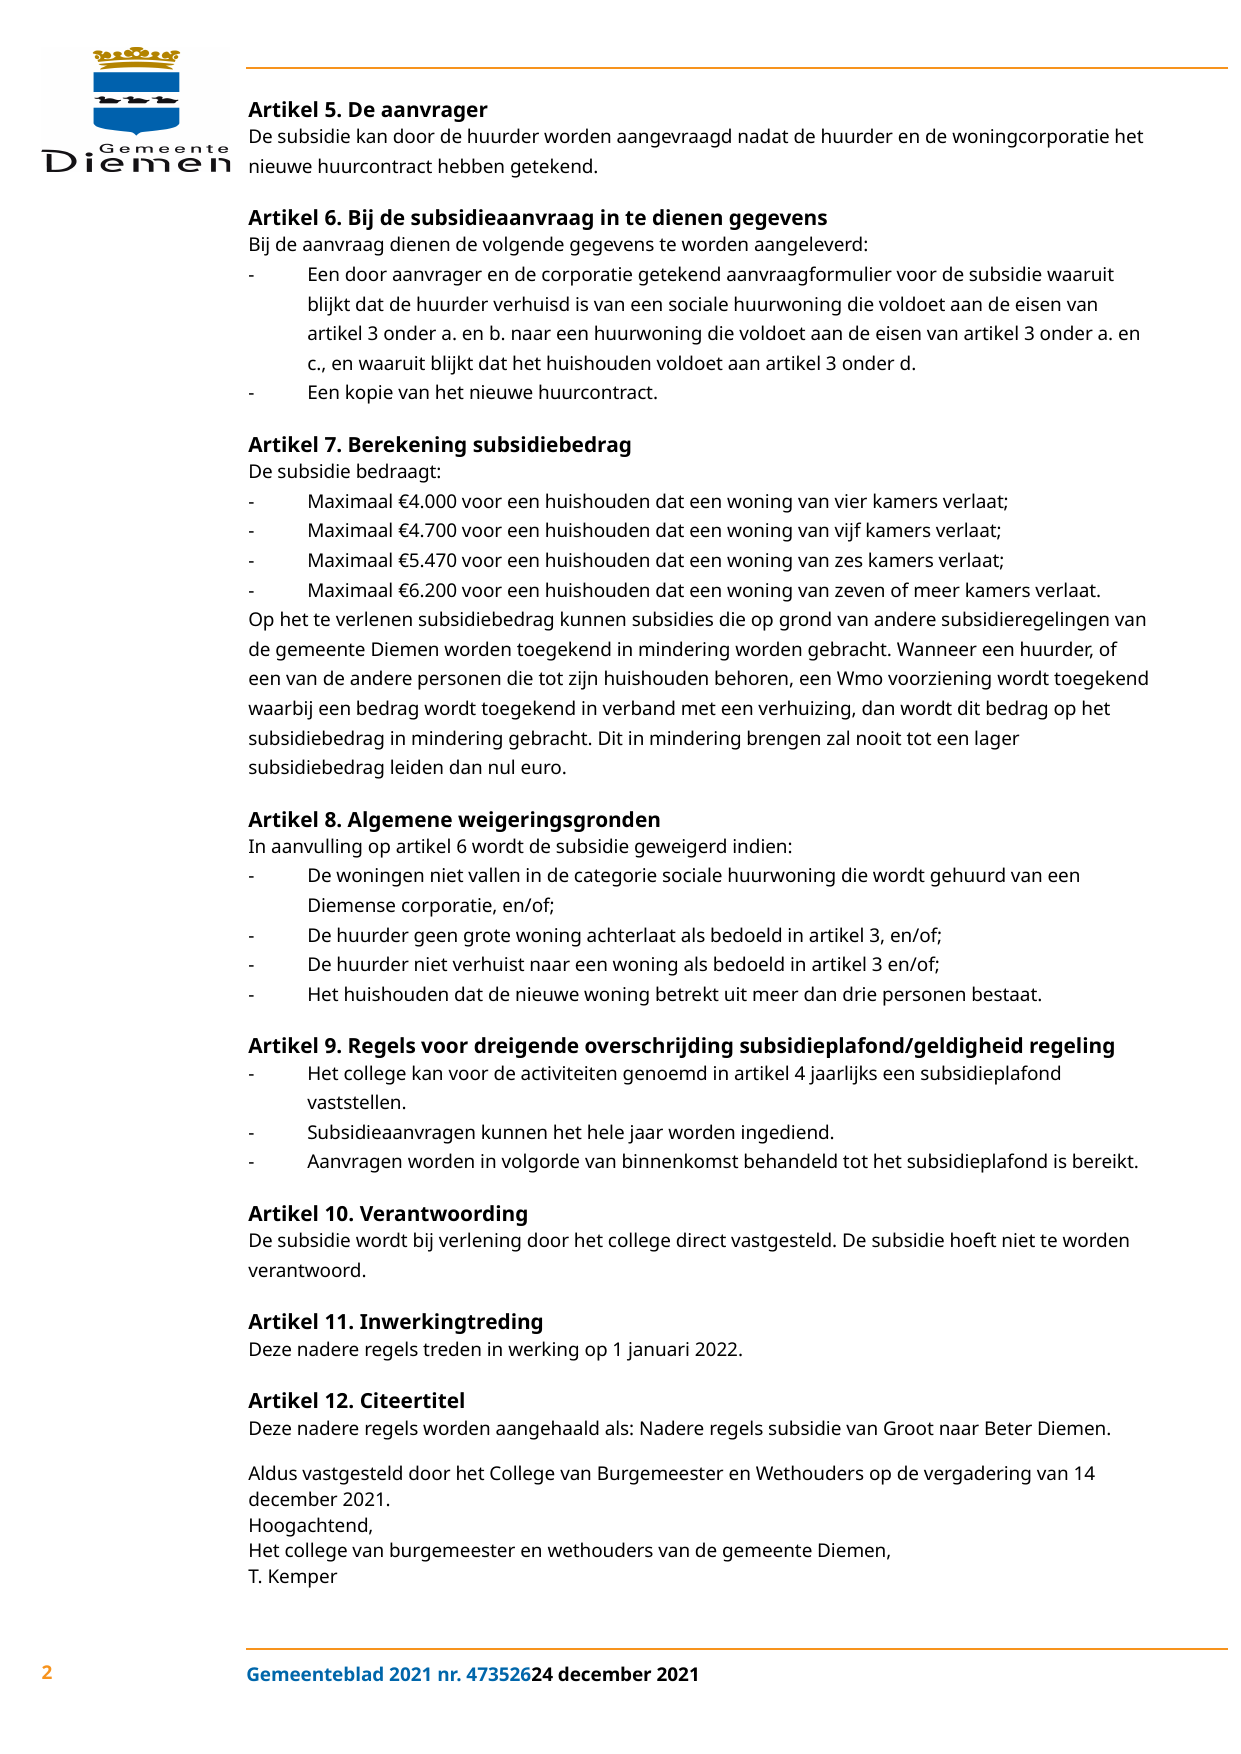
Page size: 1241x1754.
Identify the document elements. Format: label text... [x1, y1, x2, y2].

list De huurder niet verhuist naar een woning als bedoeld in artikel 3 en/of; [248, 951, 1152, 977]
text De subsidie bedraagt: [248, 458, 1152, 484]
list Maximaal €4.700 voor een huishouden dat een woning van vijf kamers verlaat; [248, 518, 1152, 543]
text Artikel 7. Berekening subsidiebedrag [248, 430, 1152, 458]
list Het huishouden dat de nieuwe woning betrekt uit meer dan drie personen bestaat. [248, 981, 1152, 1007]
text Artikel 9. Regels voor dreigende overschrijding subsidieplafond/geldigheid regeling [248, 1031, 1152, 1060]
text Artikel 6. Bij de subsidieaanvraag in te dienen gegevens [248, 203, 1152, 232]
text Op het te verlenen subsidiebedrag kunnen subsidies die op grond van andere subsidieregelingen van de gemeente Diemen worden toegekend in mindering worden gebracht. Wanneer een huurder, of een van de andere personen die tot zijn huishouden behoren, een Wmo voorziening wordt toegekend waarbij een bedrag wordt toegekend in verband met een verhuizing, dan wordt dit bedrag op het subsidiebedrag in mindering gebracht. Dit in mindering brengen zal nooit tot een lager subsidiebedrag leiden dan nul euro. [248, 606, 1152, 780]
list Maximaal €6.200 voor een huishouden dat een woning van zeven of meer kamers verlaat. [248, 577, 1152, 602]
text Artikel 10. Verantwoording [248, 1199, 1152, 1227]
list De woningen niet vallen in de categorie sociale huurwoning die wordt gehuurd van een Diemense corporatie, en/of; [248, 863, 1152, 918]
text Aldus vastgesteld door het College van Burgemeester en Wethouders op de vergadering van 14 december 2021. [248, 1460, 1152, 1512]
list Maximaal €4.000 voor een huishouden dat een woning van vier kamers verlaat; [248, 488, 1152, 514]
list Het college kan voor de activiteiten genoemd in artikel 4 jaarlijks een subsidieplafond vaststellen. [248, 1060, 1152, 1115]
list Maximaal €5.470 voor een huishouden dat een woning van zes kamers verlaat; [248, 547, 1152, 573]
text Hoogachtend, [248, 1512, 1152, 1538]
text Bij de aanvraag dienen de volgende gegevens te worden aangeleverd: [248, 232, 1152, 257]
text Deze nadere regels treden in werking op 1 januari 2022. [248, 1336, 1152, 1362]
list Een door aanvrager en de corporatie getekend aanvraagformulier voor de subsidie waaruit blijkt dat de huurder verhuisd is van een sociale huurwoning die voldoet aan de eisen van artikel 3 onder a. en b. naar een huurwoning die voldoet aan de eisen van artikel 3 onder a. en c., en waaruit blijkt dat het huishouden voldoet aan artikel 3 onder d. [248, 261, 1152, 376]
list Een kopie van het nieuwe huurcontract. [248, 379, 1152, 405]
text Artikel 8. Algemene weigeringsgronden [248, 805, 1152, 833]
list De huurder geen grote woning achterlaat als bedoeld in artikel 3, en/of; [248, 922, 1152, 948]
text De subsidie wordt bij verlening door het college direct vastgesteld. De subsidie hoeft niet te worden verantwoord. [248, 1227, 1152, 1283]
text Het college van burgemeester en wethouders van de gemeente Diemen, [248, 1538, 1152, 1563]
text Artikel 12. Citeertitel [248, 1386, 1152, 1415]
text Artikel 11. Inwerkingtreding [248, 1307, 1152, 1336]
text In aanvulling op artikel 6 wordt de subsidie geweigerd indien: [248, 833, 1152, 859]
text Artikel 5. De aanvrager [248, 95, 1152, 123]
list Subsidieaanvragen kunnen het hele jaar worden ingediend. [248, 1119, 1152, 1145]
text T. Kemper [248, 1563, 1152, 1589]
list Aanvragen worden in volgorde van binnenkomst behandeld tot het subsidieplafond is bereikt. [248, 1149, 1152, 1174]
picture [41, 47, 231, 172]
text Deze nadere regels worden aangehaald als: Nadere regels subsidie van Groot naar Beter Diemen. [248, 1415, 1152, 1441]
text De subsidie kan door de huurder worden aangevraagd nadat de huurder en de woningcorporatie het nieuwe huurcontract hebben getekend. [248, 123, 1152, 178]
